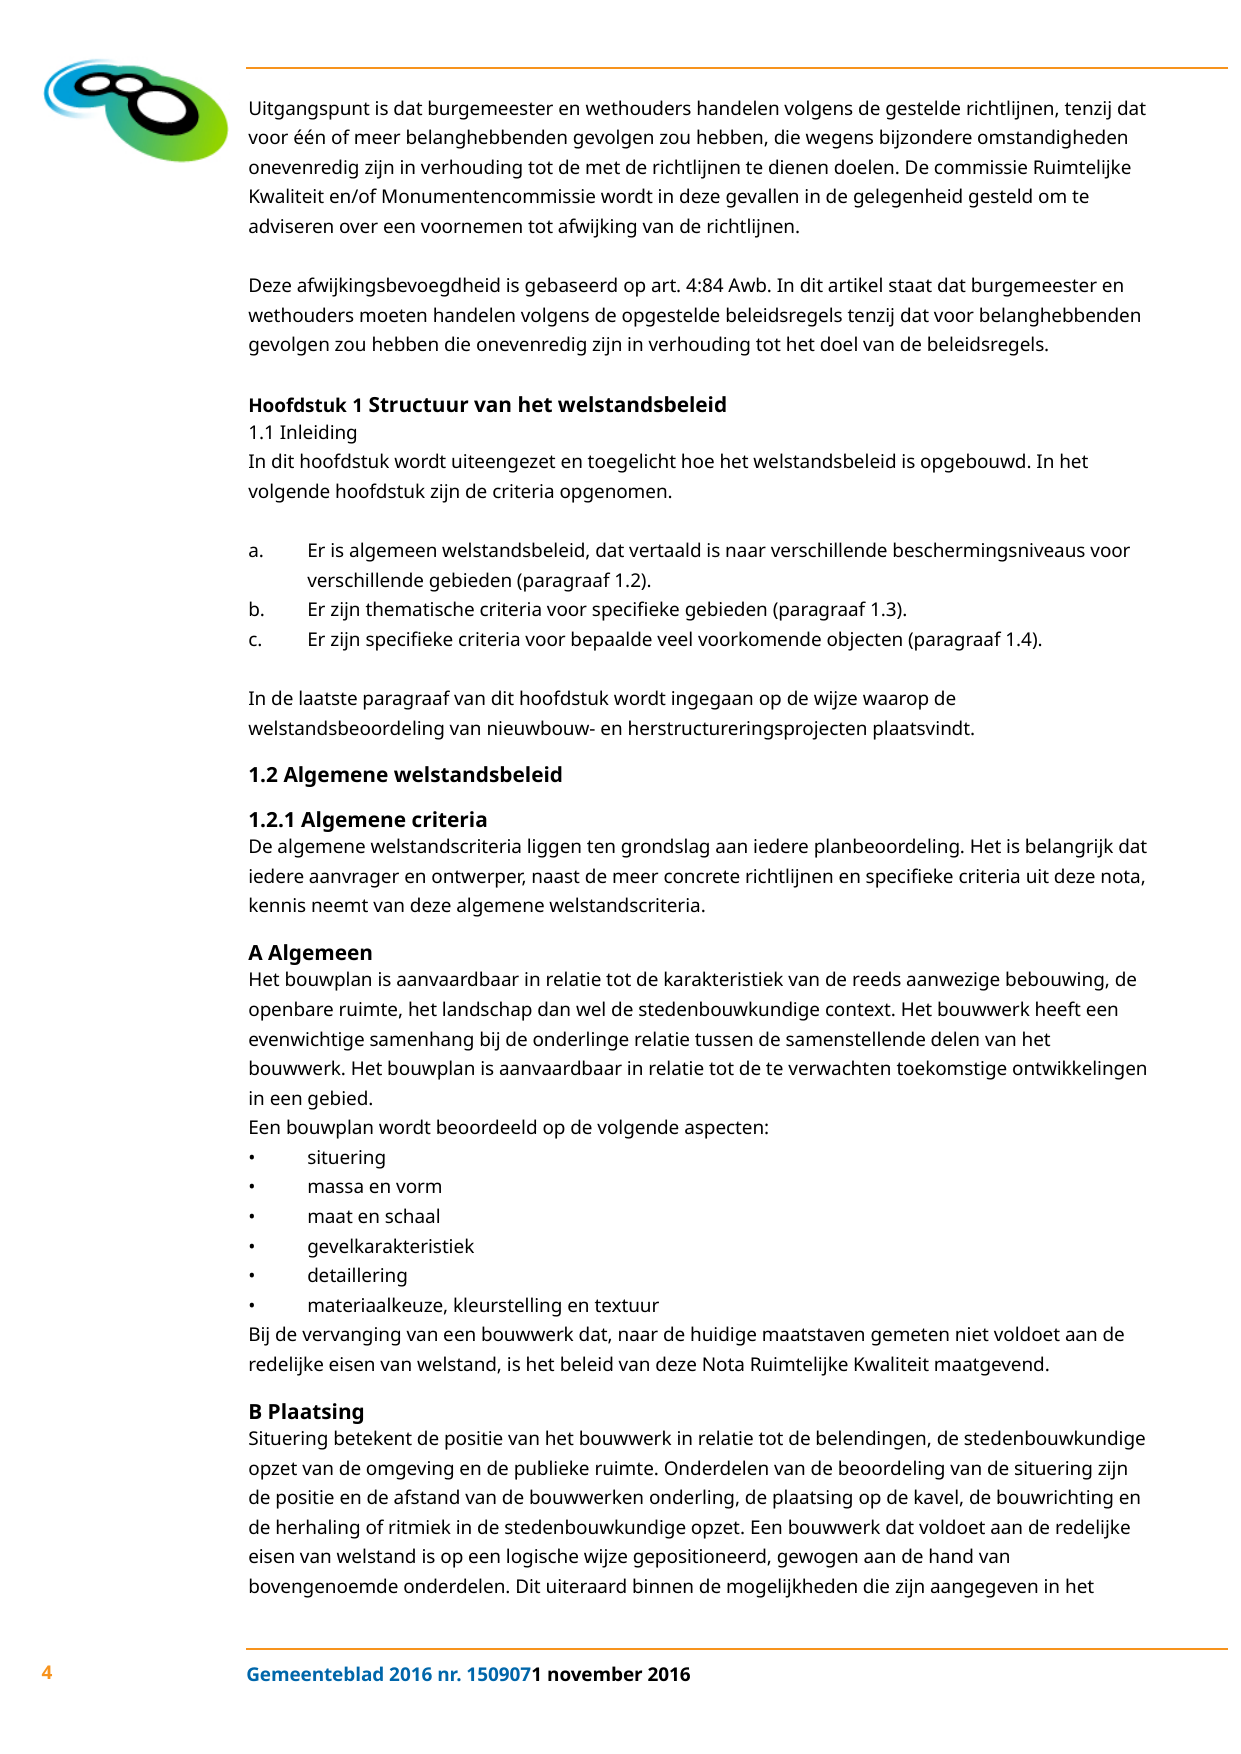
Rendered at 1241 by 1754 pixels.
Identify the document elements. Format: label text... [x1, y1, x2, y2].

list gevelkarakteristiek [248, 1233, 1152, 1259]
list detaillering [248, 1262, 1152, 1288]
text 1.1 Inleiding [248, 419, 1152, 445]
list Er is algemeen welstandsbeleid, dat vertaald is naar verschillende beschermingsniveaus voor verschillende gebieden (paragraaf 1.2). [248, 537, 1152, 593]
text Het bouwplan is aanvaardbaar in relatie tot de karakteristiek van de reeds aanwezige bebouwing, de openbare ruimte, het landschap dan wel de stedenbouwkundige context. Het bouwwerk heeft een evenwichtige samenhang bij de onderlinge relatie tussen de samenstellende delen van het bouwwerk. Het bouwplan is aanvaardbaar in relatie tot de te verwachten toekomstige ontwikkelingen in een gebied. [248, 967, 1152, 1111]
text Een bouwplan wordt beoordeeld op de volgende aspecten: [248, 1114, 1152, 1140]
picture [41, 47, 231, 172]
text In dit hoofdstuk wordt uiteengezet en toegelicht hoe het welstandsbeleid is opgebouwd. In het volgende hoofdstuk zijn de criteria opgenomen. [248, 449, 1152, 504]
text Situering betekent de positie van het bouwwerk in relatie tot de belendingen, de stedenbouwkundige opzet van de omgeving en de publieke ruimte. Onderdelen van de beoordeling van de situering zijn de positie en de afstand van de bouwwerken onderling, de plaatsing op de kavel, de bouwrichting en de herhaling of ritmiek in de stedenbouwkundige opzet. Een bouwwerk dat voldoet aan de redelijke eisen van welstand is op een logische wijze gepositioneerd, gewogen aan de hand van bovengenoemde onderdelen. Dit uiteraard binnen de mogelijkheden die zijn aangegeven in het [248, 1425, 1152, 1599]
text 1.2 Algemene welstandsbeleid [248, 761, 1152, 789]
text B Plaatsing [248, 1397, 1152, 1425]
text 1.2.1 Algemene criteria [248, 805, 1152, 833]
list massa en vorm [248, 1174, 1152, 1199]
list materiaalkeuze, kleurstelling en textuur [248, 1292, 1152, 1318]
text Deze afwijkingsbevoegdheid is gebaseerd op art. 4:84 Awb. In dit artikel staat dat burgemeester en wethouders moeten handelen volgens de opgestelde beleidsregels tenzij dat voor belanghebbenden gevolgen zou hebben die onevenredig zijn in verhouding tot het doel van de beleidsregels. [248, 272, 1152, 357]
list situering [248, 1144, 1152, 1170]
text In de laatste paragraaf van dit hoofdstuk wordt ingegaan op de wijze waarop de welstandsbeoordeling van nieuwbouw- en herstructureringsprojecten plaatsvindt. [248, 685, 1152, 741]
list Er zijn thematische criteria voor specifieke gebieden (paragraaf 1.3). [248, 597, 1152, 622]
text Bij de vervanging van een bouwwerk dat, naar de huidige maatstaven gemeten niet voldoet aan de redelijke eisen van welstand, is het beleid van deze Nota Ruimtelijke Kwaliteit maatgevend. [248, 1322, 1152, 1377]
text Uitgangspunt is dat burgemeester en wethouders handelen volgens de gestelde richtlijnen, tenzij dat voor één of meer belanghebbenden gevolgen zou hebben, die wegens bijzondere omstandigheden onevenredig zijn in verhouding tot de met de richtlijnen te dienen doelen. De commissie Ruimtelijke Kwaliteit en/of Monumentencommissie wordt in deze gevallen in de gelegenheid gesteld om te adviseren over een voornemen tot afwijking van de richtlijnen. [248, 95, 1152, 239]
list Er zijn specifieke criteria voor bepaalde veel voorkomende objecten (paragraaf 1.4). [248, 626, 1152, 652]
list maat en schaal [248, 1203, 1152, 1229]
text Hoofdstuk 1 Structuur van het welstandsbeleid [248, 391, 1152, 419]
text A Algemeen [248, 938, 1152, 967]
text De algemene welstandscriteria liggen ten grondslag aan iedere planbeoordeling. Het is belangrijk dat iedere aanvrager en ontwerper, naast de meer concrete richtlijnen en specifieke criteria uit deze nota, kennis neemt van deze algemene welstandscriteria. [248, 833, 1152, 918]
